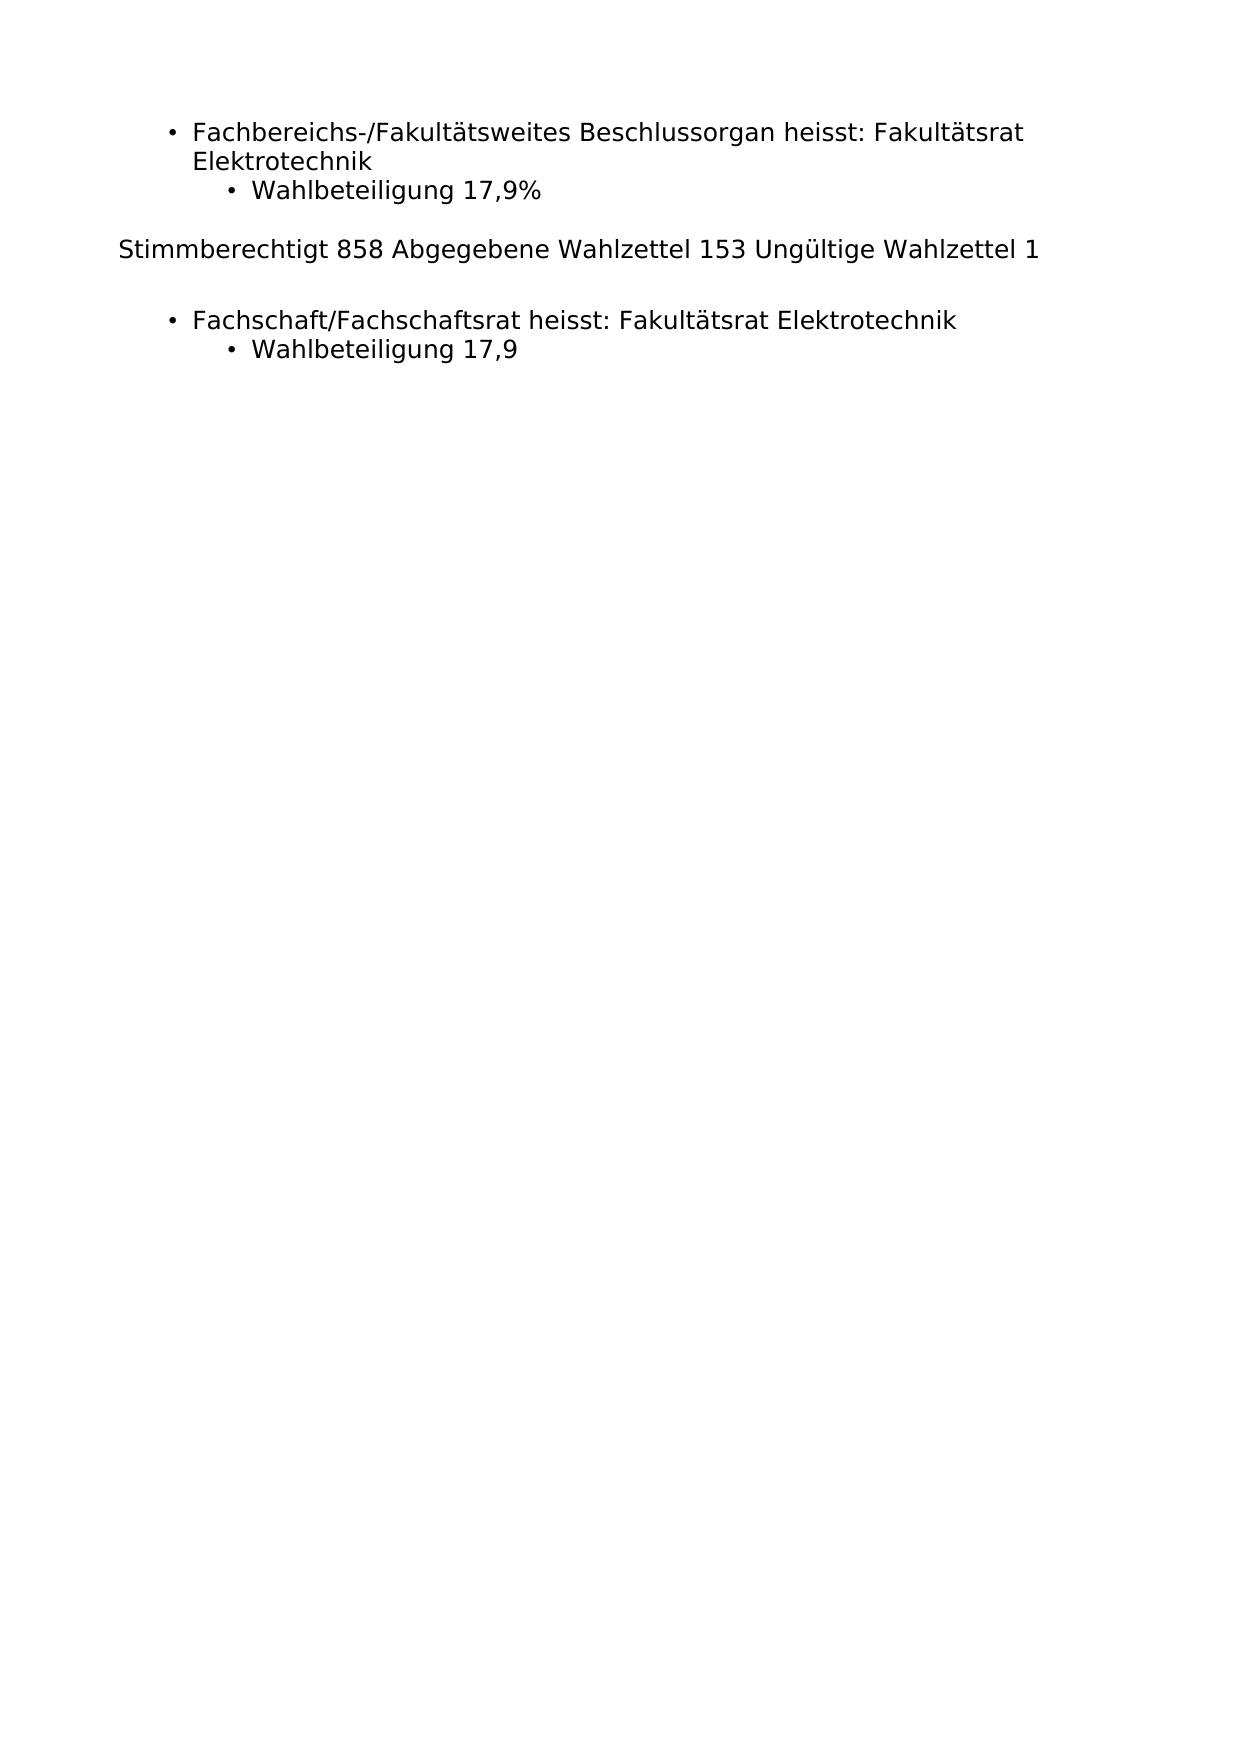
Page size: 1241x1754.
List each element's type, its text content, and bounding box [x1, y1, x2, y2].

list Wahlbeteiligung 17,9% [236, 176, 1122, 206]
text Stimmberechtigt 858 Abgegebene Wahlzettel 153 Ungültige Wahlzettel 1 [118, 235, 1122, 264]
list Wahlbeteiligung 17,9 [236, 335, 1122, 364]
list Fachbereichs-/Fakultätsweites Beschlussorgan heisst: Fakultätsrat Elektrotechnik [177, 118, 1122, 176]
list Fachschaft/Fachschaftsrat heisst: Fakultätsrat Elektrotechnik [177, 306, 1122, 335]
